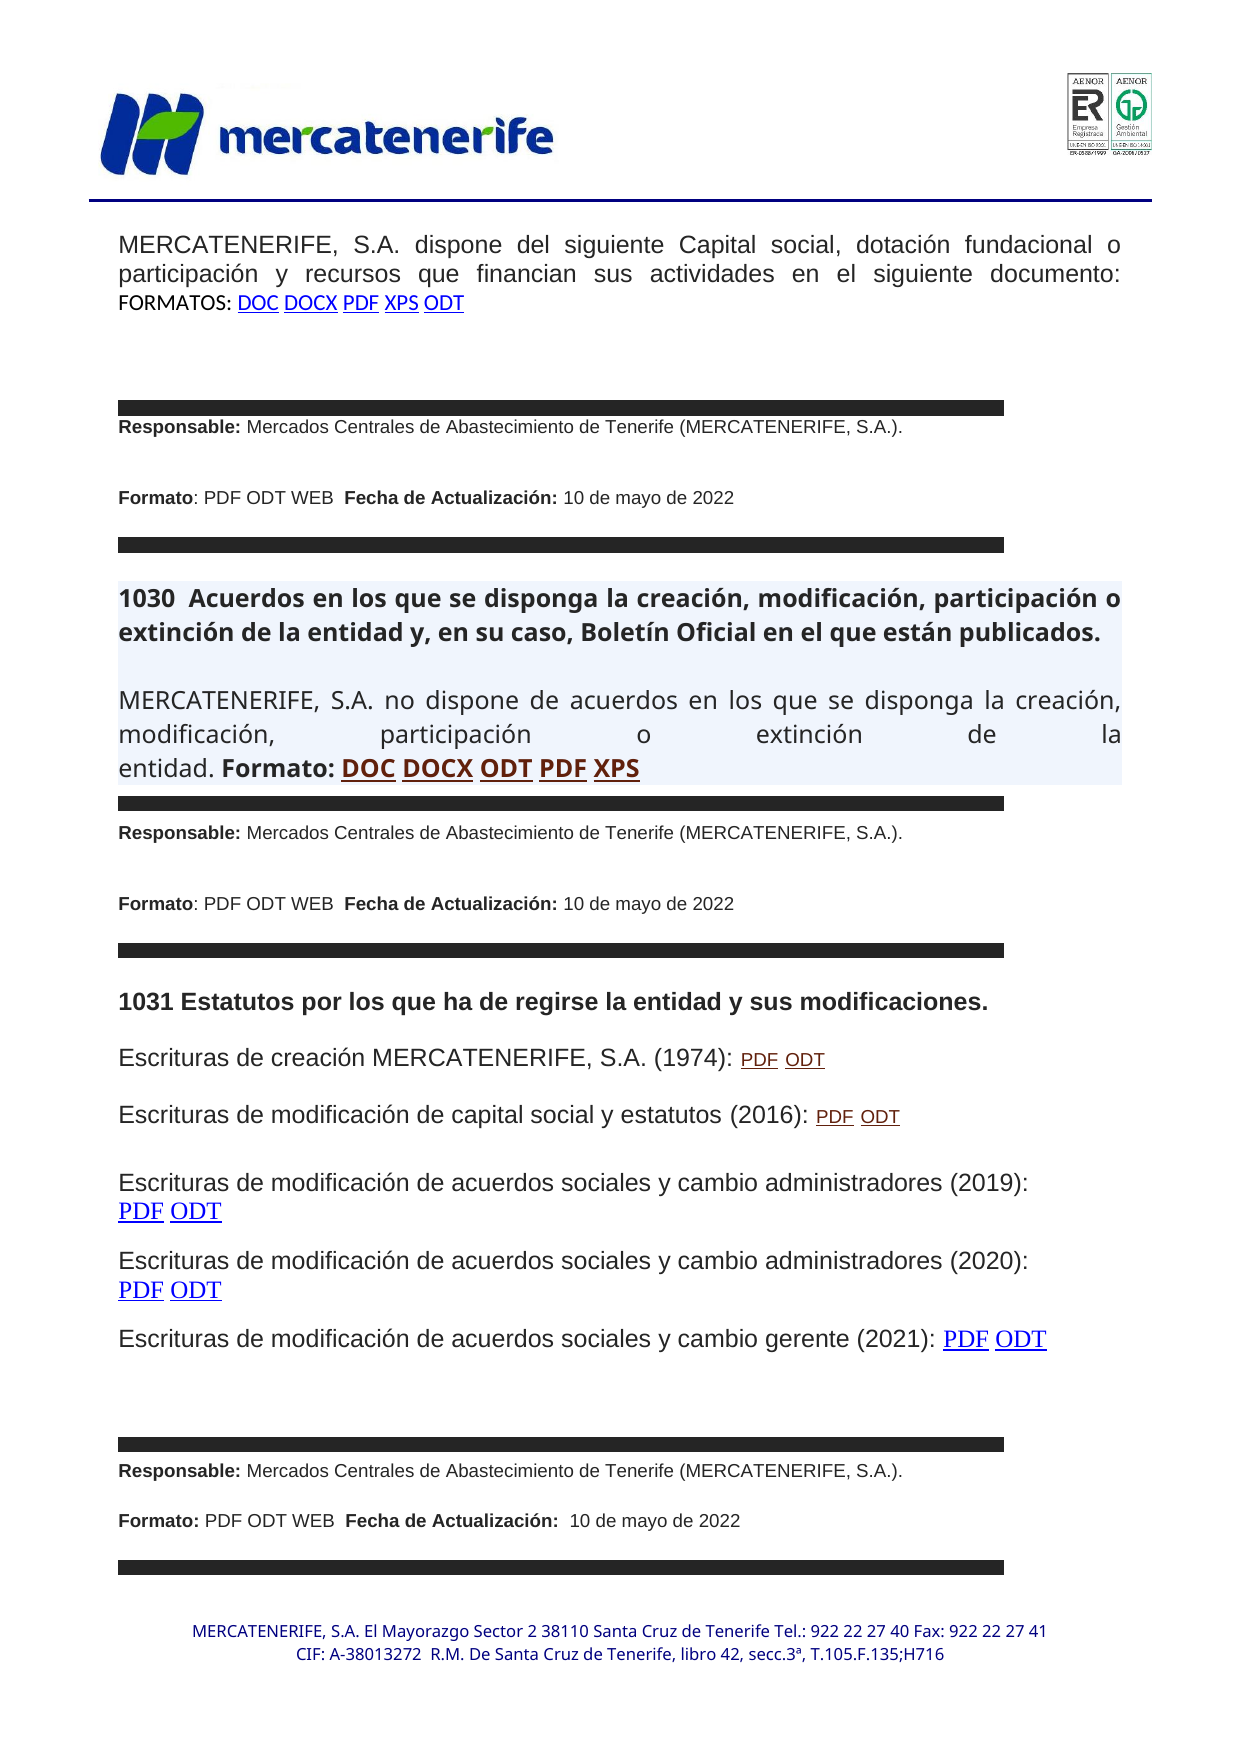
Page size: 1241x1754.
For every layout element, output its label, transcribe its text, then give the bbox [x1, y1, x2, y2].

text MERCATENERIFE, S.A. no dispone de acuerdos en los que se disponga la creación, modificación, participación o extinción de la entidad. Formato: DOC DOCX ODT PDF XPS [118, 683, 1122, 785]
text Escrituras de modificación de capital social y estatutos (2016): PDF ODT [118, 1100, 1122, 1129]
text 1031 Estatutos por los que ha de regirse la entidad y sus modificaciones. [118, 986, 1122, 1015]
text MERCATENERIFE, S.A. dispone del siguiente Capital social, dotación fundacional o participación y recursos que financian sus actividades en el siguiente documento: FORMATOS: DOC DOCX PDF XPS ODT [118, 230, 1122, 316]
text Responsable: Mercados Centrales de Abastecimiento de Tenerife (MERCATENERIFE, S.A.). [118, 416, 1122, 437]
text Escrituras de modificación de acuerdos sociales y cambio gerente (2021): PDF ODT [118, 1324, 1122, 1353]
text Escrituras de modificación de acuerdos sociales y cambio administradores (2020): PDF ODT [118, 1246, 1122, 1303]
text Responsable: Mercados Centrales de Abastecimiento de Tenerife (MERCATENERIFE, S.A.). [118, 1460, 1122, 1482]
text Escrituras de modificación de acuerdos sociales y cambio administradores (2019): PDF ODT [118, 1167, 1122, 1225]
text Responsable: Mercados Centrales de Abastecimiento de Tenerife (MERCATENERIFE, S.A.). [118, 822, 1122, 843]
text Escrituras de creación MERCATENERIFE, S.A. (1974): PDF ODT [118, 1043, 1122, 1072]
text Formato: PDF ODT WEB Fecha de Actualización: 10 de mayo de 2022 [118, 487, 1122, 509]
text Formato: PDF ODT WEB Fecha de Actualización: 10 de mayo de 2022 [118, 893, 1122, 914]
text Formato: PDF ODT WEB Fecha de Actualización: 10 de mayo de 2022 [118, 1510, 1122, 1531]
text 1030 Acuerdos en los que se disponga la creación, modificación, participación o extinción de la entidad y, en su caso, Boletín Oficial en el que están publicados. [118, 581, 1122, 649]
